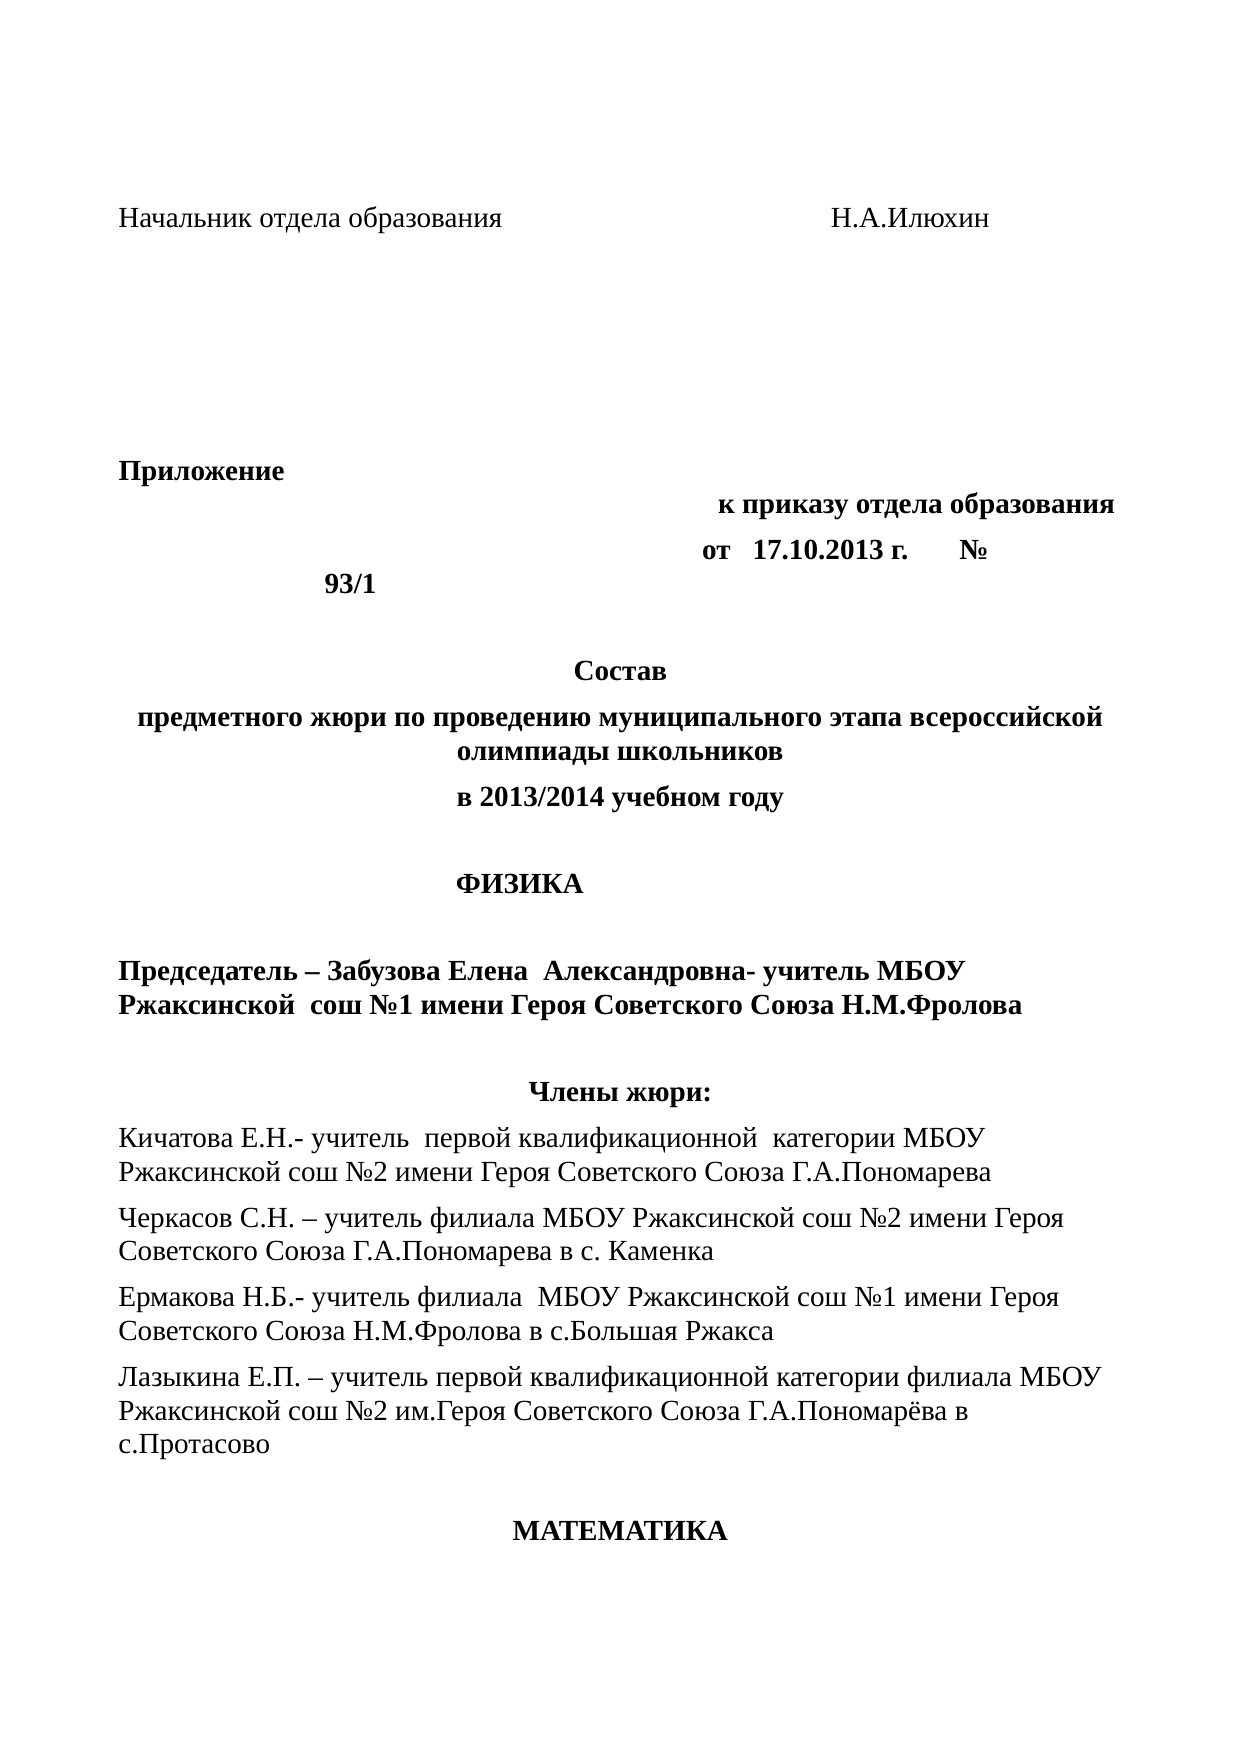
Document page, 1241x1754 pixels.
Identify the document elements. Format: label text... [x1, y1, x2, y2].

text МАТЕМАТИКА [118, 1513, 1122, 1547]
text Ермакова Н.Б.- учитель филиала МБОУ Ржаксинской сош №1 имени Героя Советского Союза Н.М.Фролова в с.Большая Ржакса [118, 1279, 1122, 1347]
text Члены жюри: [118, 1074, 1122, 1108]
text Состав [118, 653, 1122, 687]
text Лазыкина Е.П. – учитель первой квалификационной категории филиала МБОУ Ржаксинской сош №2 им.Героя Советского Союза Г.А.Пономарёва в с.Протасово [118, 1359, 1122, 1460]
text Кичатова Е.Н.- учитель первой квалификационной категории МБОУ Ржаксинской сош №2 имени Героя Советского Союза Г.А.Пономарева [118, 1120, 1122, 1187]
text от 17.10.2013 г. № 93/1 [118, 532, 1122, 599]
text Черкасов С.Н. – учитель филиала МБОУ Ржаксинской сош №2 имени Героя Советского Союза Г.А.Пономарева в с. Каменка [118, 1200, 1122, 1267]
text Приложение к приказу отдела образования [118, 453, 1122, 520]
text предметного жюри по проведению муниципального этапа всероссийской олимпиады школьников [118, 699, 1122, 766]
text Начальник отдела образования Н.А.Илюхин [118, 201, 1122, 234]
text в 2013/2014 учебном году [118, 779, 1122, 812]
text ФИЗИКА [118, 866, 1122, 900]
text Председатель – Забузова Елена Александровна- учитель МБОУ Ржаксинской сош №1 имени Героя Советского Союза Н.М.Фролова [118, 953, 1122, 1021]
